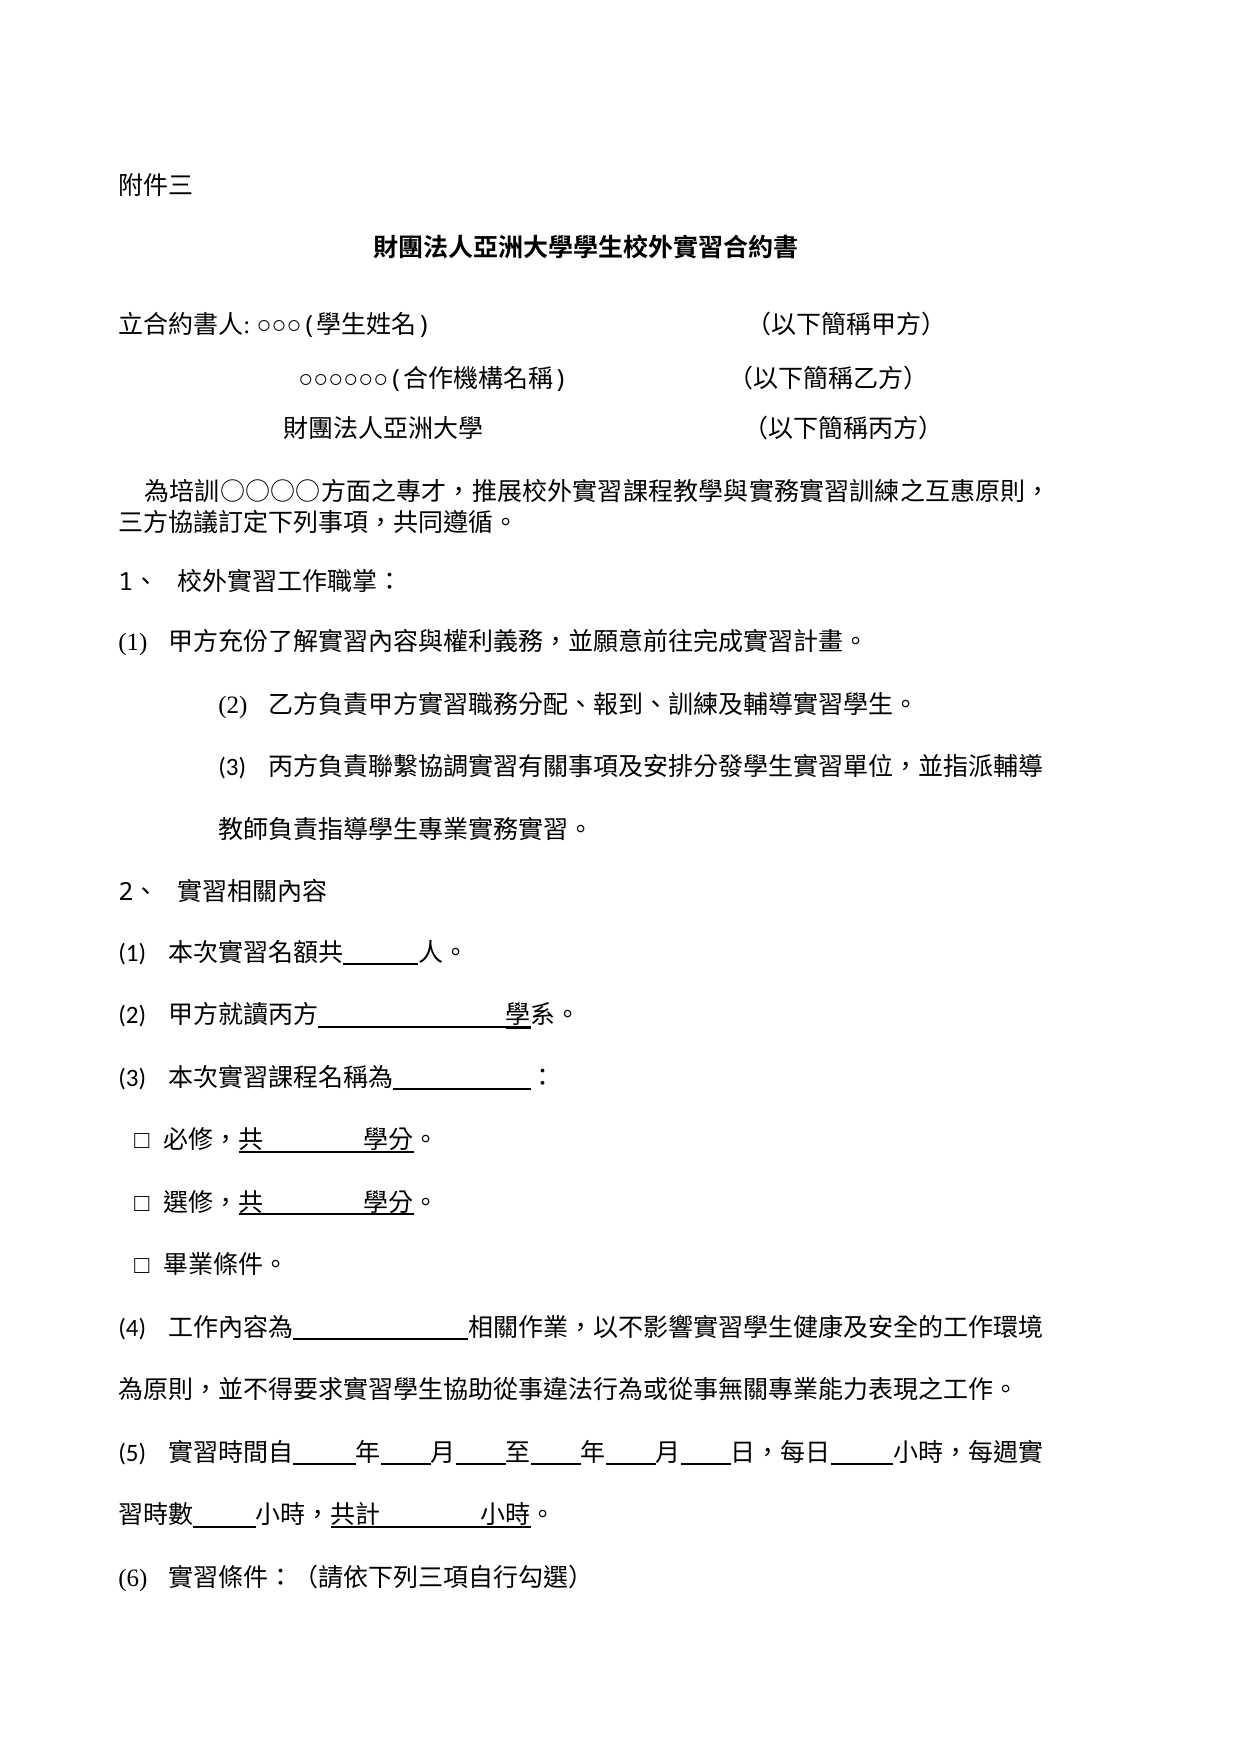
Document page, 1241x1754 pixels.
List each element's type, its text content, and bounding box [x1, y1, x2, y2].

list 本次實習名額共 人。 [118, 909, 155, 971]
list 選修，共 學分。 [1016, 1159, 1050, 1221]
text 財團法人亞洲大學學生校外實習合約書 [118, 204, 1053, 267]
list 畢業條件。 [118, 1221, 155, 1284]
list 甲方就讀丙方 學系。 [118, 971, 155, 1034]
list 必修，共 學分。 [1016, 1096, 1050, 1159]
list 實習時間自 年 月 至 年 月 日，每日 小時，每週實習時數 小時，共計 小時。 [118, 1409, 1050, 1534]
text 為培訓○○○○方面之專才，推展校外實習課程教學與實務實習訓練之互惠原則，三方協議訂定下列事項，共同遵循。 [118, 475, 155, 538]
list 實習條件：（請依下列三項自行勾選） [118, 1534, 1050, 1596]
list 丙方負責聯繫協調實習有關事項及安排分發學生實習單位，並指派輔導教師負責指導學生專業實務實習。 [1016, 723, 1050, 848]
text 立合約書人: ○○○(學生姓名) （以下簡稱甲方） [118, 304, 1053, 340]
text 附件三 [118, 142, 1053, 204]
text ○○○○○○(合作機構名稱) （以下簡稱乙方） [118, 358, 1053, 395]
list 實習相關內容 [118, 867, 155, 909]
list 本次實習課程名稱為 ： [1016, 1034, 1050, 1096]
list 畢業條件。 [1016, 1221, 1050, 1284]
list 乙方負責甲方實習職務分配、報到、訓練及輔導實習學生。 [1016, 661, 1050, 723]
list 校外實習工作職掌： [118, 557, 155, 598]
list 工作內容為 相關作業，以不影響實習學生健康及安全的工作環境為原則，並不得要求實習學生協助從事違法行為或從事無關專業能力表現之工作。 [118, 1284, 1050, 1409]
list 選修，共 學分。 [118, 1159, 155, 1221]
list 必修，共 學分。 [118, 1096, 155, 1159]
list 校外實習工作職掌： [1016, 557, 1053, 598]
list 甲方充份了解實習內容與權利義務，並願意前往完成實習計畫。 [1016, 598, 1050, 661]
text 為培訓○○○○方面之專才，推展校外實習課程教學與實務實習訓練之互惠原則，三方協議訂定下列事項，共同遵循。 [1016, 475, 1053, 538]
list 甲方就讀丙方 學系。 [1016, 971, 1050, 1034]
text 財團法人亞洲大學 （以下簡稱丙方） [118, 413, 1053, 444]
list 實習相關內容 [1016, 867, 1053, 909]
list 甲方充份了解實習內容與權利義務，並願意前往完成實習計畫。 [118, 598, 155, 661]
list 本次實習課程名稱為 ： [118, 1034, 155, 1096]
list 本次實習名額共 人。 [1016, 909, 1050, 971]
